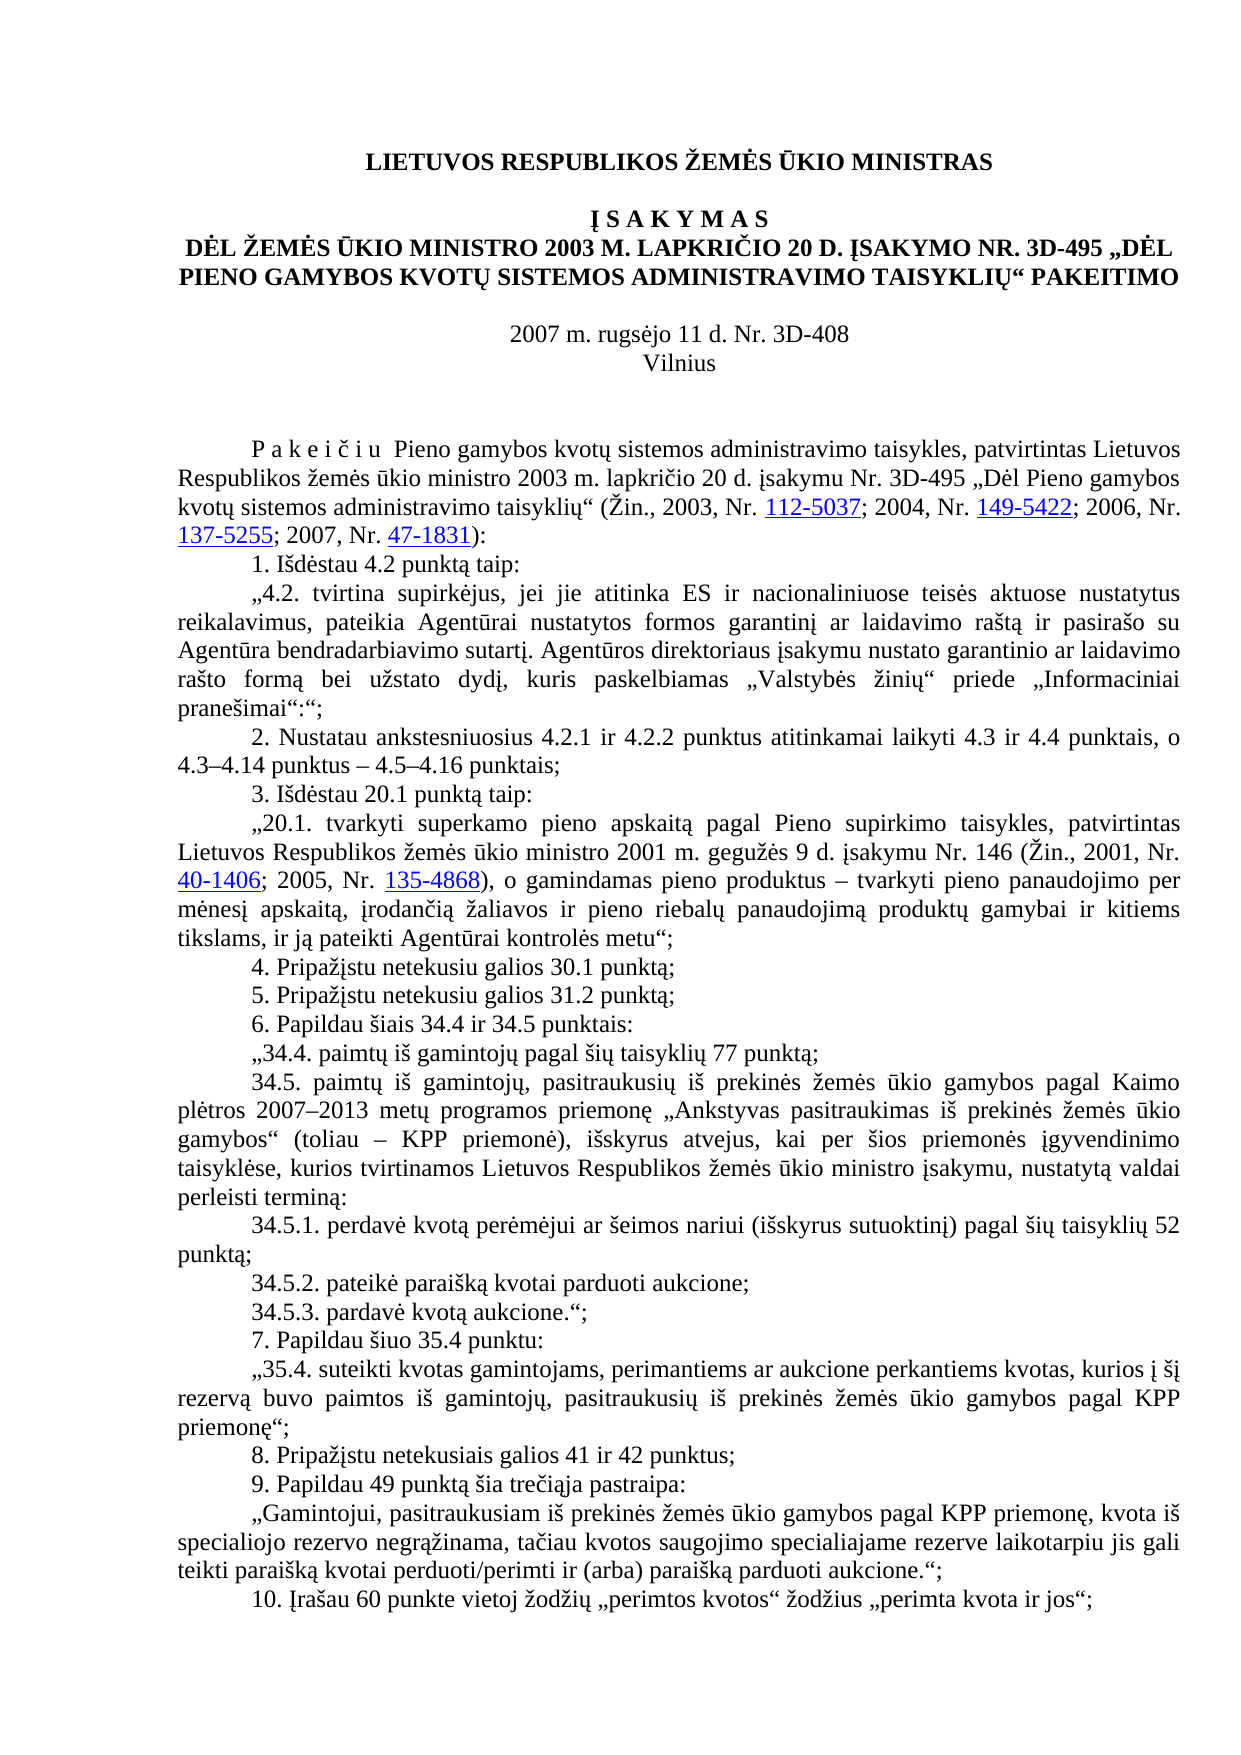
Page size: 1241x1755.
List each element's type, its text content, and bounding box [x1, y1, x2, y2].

text DĖL ŽEMĖS ŪKIO MINISTRO 2003 M. LAPKRIČIO 20 D. ĮSAKYMO NR. 3D-495 „DĖL PIENO GAMYBOS KVOTŲ SISTEMOS ADMINISTRAVIMO TAISYKLIŲ“ PAKEITIMO [177, 233, 1181, 291]
text 8. Pripažįstu netekusiais galios 41 ir 42 punktus; [177, 1441, 1181, 1469]
text Pakeičiu Pieno gamybos kvotų sistemos administravimo taisykles, patvirtintas Lietuvos Respublikos žemės ūkio ministro 2003 m. lapkričio 20 d. įsakymu Nr. 3D-495 „Dėl Pieno gamybos kvotų sistemos administravimo taisyklių“ (Žin., 2003, Nr. 112-5037; 2004, Nr. 149-5422; 2006, Nr. 137-5255; 2007, Nr. 47-1831): [177, 434, 1181, 549]
text 2. Nustatau ankstesniuosius 4.2.1 ir 4.2.2 punktus atitinkamai laikyti 4.3 ir 4.4 punktais, o 4.3–4.14 punktus – 4.5–4.16 punktais; [177, 722, 1181, 779]
text „34.4. paimtų iš gamintojų pagal šių taisyklių 77 punktą; [177, 1038, 1181, 1067]
text 34.5.3. pardavė kvotą aukcione.“; [177, 1297, 1181, 1326]
text 4. Pripažįstu netekusiu galios 30.1 punktą; [177, 952, 1181, 981]
text „4.2. tvirtina supirkėjus, jei jie atitinka ES ir nacionaliniuose teisės aktuose nustatytus reikalavimus, pateikia Agentūrai nustatytos formos garantinį ar laidavimo raštą ir pasirašo su Agentūra bendradarbiavimo sutartį. Agentūros direktoriaus įsakymu nustato garantinio ar laidavimo rašto formą bei užstato dydį, kuris paskelbiamas „Valstybės žinių“ priede „Informaciniai pranešimai“:“; [177, 578, 1181, 722]
text 3. Išdėstau 20.1 punktą taip: [177, 779, 1181, 808]
text Į S A K Y M A S [177, 204, 1181, 233]
text „35.4. suteikti kvotas gamintojams, perimantiems ar aukcione perkantiems kvotas, kurios į šį rezervą buvo paimtos iš gamintojų, pasitraukusių iš prekinės žemės ūkio gamybos pagal KPP priemonę“; [177, 1354, 1181, 1441]
text 34.5.1. perdavė kvotą perėmėjui ar šeimos nariui (išskyrus sutuoktinį) pagal šių taisyklių 52 punktą; [177, 1211, 1181, 1268]
text 34.5. paimtų iš gamintojų, pasitraukusių iš prekinės žemės ūkio gamybos pagal Kaimo plėtros 2007–2013 metų programos priemonę „Ankstyvas pasitraukimas iš prekinės žemės ūkio gamybos“ (toliau – KPP priemonė), išskyrus atvejus, kai per šios priemonės įgyvendinimo taisyklėse, kurios tvirtinamos Lietuvos Respublikos žemės ūkio ministro įsakymu, nustatytą valdai perleisti terminą: [177, 1067, 1181, 1211]
text „Gamintojui, pasitraukusiam iš prekinės žemės ūkio gamybos pagal KPP priemonę, kvota iš specialiojo rezervo negrąžinama, tačiau kvotos saugojimo specialiajame rezerve laikotarpiu jis gali teikti paraišką kvotai perduoti/perimti ir (arba) paraišką parduoti aukcione.“; [177, 1498, 1181, 1584]
text 5. Pripažįstu netekusiu galios 31.2 punktą; [177, 981, 1181, 1009]
text 10. Įrašau 60 punkte vietoj žodžių „perimtos kvotos“ žodžius „perimta kvota ir jos“; [177, 1584, 1181, 1613]
text Vilnius [177, 348, 1181, 377]
text 9. Papildau 49 punktą šia trečiąja pastraipa: [177, 1469, 1181, 1498]
text 7. Papildau šiuo 35.4 punktu: [177, 1326, 1181, 1354]
text 2007 m. rugsėjo 11 d. Nr. 3D-408 [177, 319, 1181, 348]
text 1. Išdėstau 4.2 punktą taip: [177, 549, 1181, 578]
text 6. Papildau šiais 34.4 ir 34.5 punktais: [177, 1009, 1181, 1038]
text 34.5.2. pateikė paraišką kvotai parduoti aukcione; [177, 1268, 1181, 1297]
text LIETUVOS RESPUBLIKOS ŽEMĖS ŪKIO MINISTRAS [177, 147, 1181, 176]
text „20.1. tvarkyti superkamo pieno apskaitą pagal Pieno supirkimo taisykles, patvirtintas Lietuvos Respublikos žemės ūkio ministro 2001 m. gegužės 9 d. įsakymu Nr. 146 (Žin., 2001, Nr. 40-1406; 2005, Nr. 135-4868), o gamindamas pieno produktus – tvarkyti pieno panaudojimo per mėnesį apskaitą, įrodančią žaliavos ir pieno riebalų panaudojimą produktų gamybai ir kitiems tikslams, ir ją pateikti Agentūrai kontrolės metu“; [177, 808, 1181, 952]
